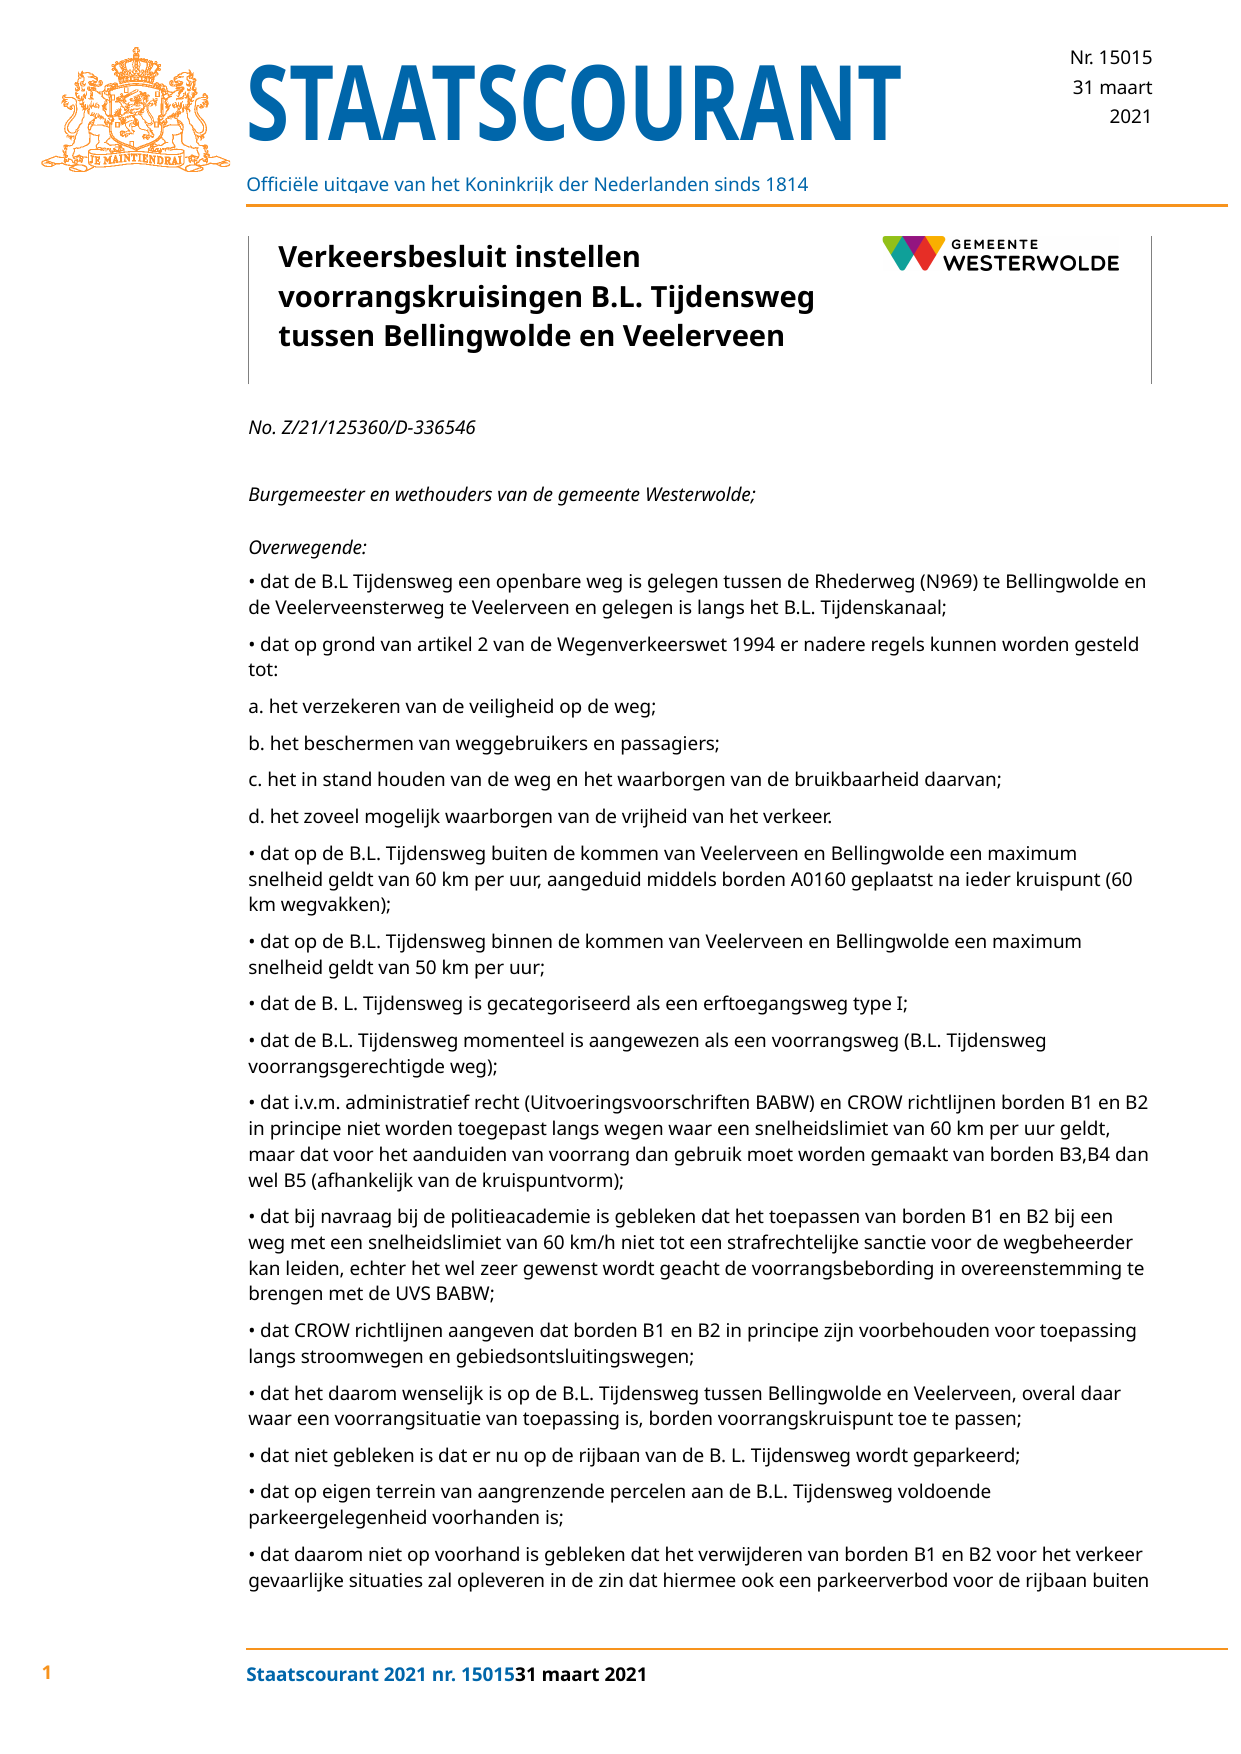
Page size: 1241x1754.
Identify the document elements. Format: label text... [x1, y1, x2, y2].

text c. het in stand houden van de weg en het waarborgen van de bruikbaarheid daarvan; [248, 767, 1152, 792]
text b. het beschermen van weggebruikers en passagiers; [248, 730, 1152, 756]
text • dat bij navraag bij de politieacademie is gebleken dat het toepassen van borden B1 en B2 bij een weg met een snelheidslimiet van 60 km/h niet tot een strafrechtelijke sanctie voor de wegbeheerder kan leiden, echter het wel zeer gewenst wordt geacht de voorrangsbebording in overeenstemming te brengen met de UVS BABW; [248, 1203, 1152, 1306]
text No. Z/21/125360/D-336546 [248, 414, 1152, 440]
text a. het verzekeren van de veiligheid op de weg; [248, 693, 1152, 719]
text • dat op eigen terrein van aangrenzende percelen aan de B.L. Tijdensweg voldoende parkeergelegenheid voorhanden is; [248, 1479, 1152, 1530]
text • dat op de B.L. Tijdensweg binnen de kommen van Veelerveen en Bellingwolde een maximum snelheid geldt van 50 km per uur; [248, 928, 1152, 979]
text d. het zoveel mogelijk waarborgen van de vrijheid van het verkeer. [248, 803, 1152, 829]
table_header Verkeersbesluit instellen voorrangskruisingen B.L. Tijdensweg tussen Bellingwolde en Veelerveen [249, 236, 850, 384]
text • dat de B.L. Tijdensweg momenteel is aangewezen als een voorrangsweg (B.L. Tijdensweg voorrangsgerechtigde weg); [248, 1027, 1152, 1079]
text • dat op de B.L. Tijdensweg buiten de kommen van Veelerveen en Bellingwolde een maximum snelheid geldt van 60 km per uur, aangeduid middels borden A0160 geplaatst na ieder kruispunt (60 km wegvakken); [248, 840, 1152, 917]
text • dat de B. L. Tijdensweg is gecategoriseerd als een erftoegangsweg type I; [248, 991, 1152, 1016]
text • dat het daarom wenselijk is op de B.L. Tijdensweg tussen Bellingwolde en Veelerveen, overal daar waar een voorrangsituatie van toepassing is, borden voorrangskruispunt toe te passen; [248, 1380, 1152, 1431]
text • dat niet gebleken is dat er nu op de rijbaan van de B. L. Tijdensweg wordt geparkeerd; [248, 1442, 1152, 1468]
table_header [850, 236, 1151, 384]
text • dat daarom niet op voorhand is gebleken dat het verwijderen van borden B1 en B2 voor het verkeer gevaarlijke situaties zal opleveren in de zin dat hiermee ook een parkeerverbod voor de rijbaan buiten [248, 1541, 1152, 1593]
text • dat CROW richtlijnen aangeven dat borden B1 en B2 in principe zijn voorbehouden voor toepassing langs stroomwegen en gebiedsontsluitingswegen; [248, 1317, 1152, 1369]
picture [882, 236, 1119, 271]
text • dat op grond van artikel 2 van de Wegenverkeerswet 1994 er nadere regels kunnen worden gesteld tot: [248, 631, 1152, 682]
text • dat i.v.m. administratief recht (Uitvoeringsvoorschriften BABW) en CROW richtlijnen borden B1 en B2 in principe niet worden toegepast langs wegen waar een snelheidslimiet van 60 km per uur geldt, maar dat voor het aanduiden van voorrang dan gebruik moet worden gemaakt van borden B3,B4 dan wel B5 (afhankelijk van de kruispuntvorm); [248, 1089, 1152, 1192]
picture [41, 47, 231, 172]
text • dat de B.L Tijdensweg een openbare weg is gelegen tussen de Rhederweg (N969) te Bellingwolde en de Veelerveensterweg te Veelerveen en gelegen is langs het B.L. Tijdenskanaal; [248, 568, 1152, 620]
text Burgemeester en wethouders van de gemeente Westerwolde; [248, 482, 1152, 507]
text Overwegende: [248, 534, 1152, 560]
